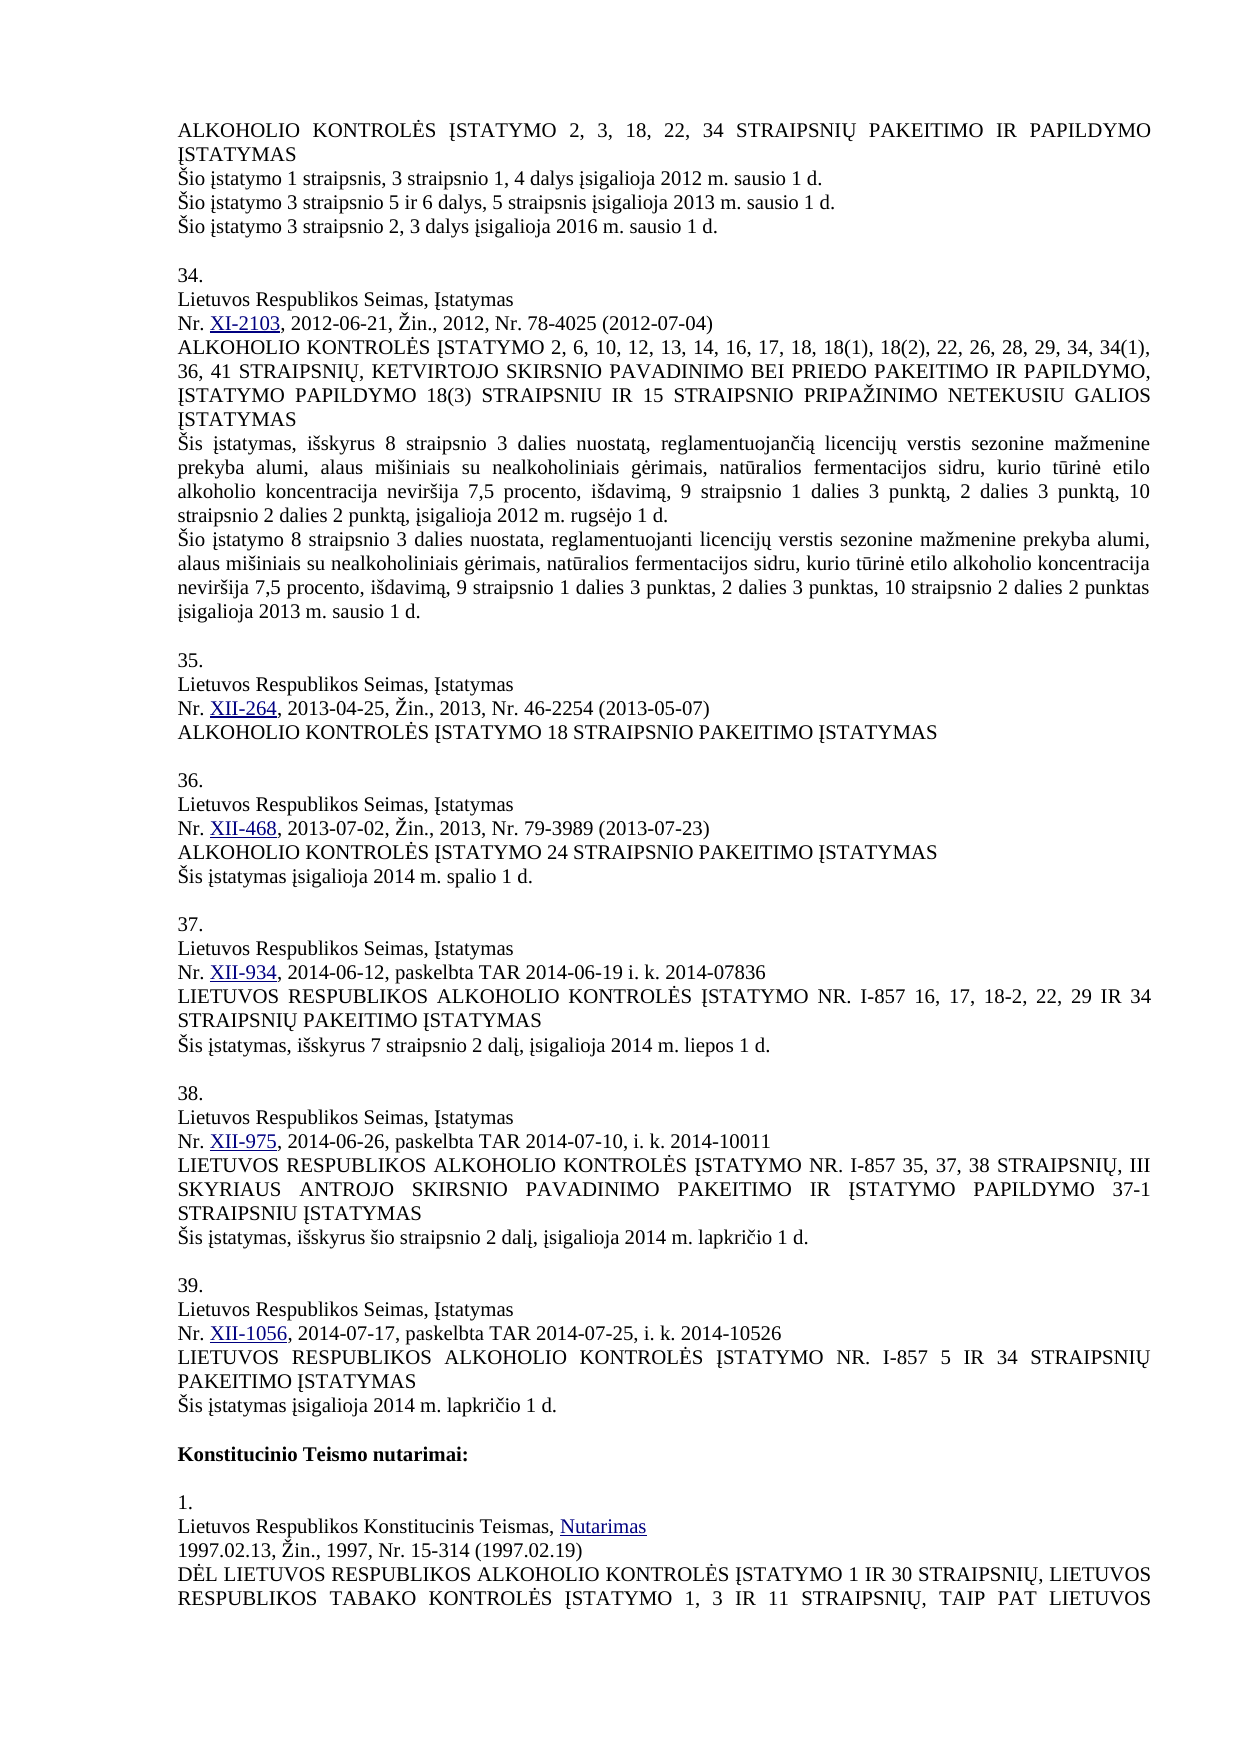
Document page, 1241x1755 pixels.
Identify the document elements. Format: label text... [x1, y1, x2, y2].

text Šis įstatymas, išskyrus 8 straipsnio 3 dalies nuostatą, reglamentuojančią licencijų verstis sezonine mažmenine prekyba alumi, alaus mišiniais su nealkoholiniais gėrimais, natūralios fermentacijos sidru, kurio tūrinė etilo alkoholio koncentracija neviršija 7,5 procento, išdavimą, 9 straipsnio 1 dalies 3 punktą, 2 dalies 3 punktą, 10 straipsnio 2 dalies 2 punktą, įsigalioja 2012 m. rugsėjo 1 d. [177, 431, 1152, 527]
text Šis įstatymas įsigalioja 2014 m. spalio 1 d. [177, 864, 1152, 888]
text 1. [177, 1490, 1152, 1514]
text Šio įstatymo 3 straipsnio 2, 3 dalys įsigalioja 2016 m. sausio 1 d. [177, 214, 1152, 238]
text Nr. XII-264, 2013-04-25, Žin., 2013, Nr. 46-2254 (2013-05-07) [177, 696, 1152, 720]
text 36. [177, 768, 1152, 792]
text Šio įstatymo 1 straipsnis, 3 straipsnio 1, 4 dalys įsigalioja 2012 m. sausio 1 d. [177, 166, 1152, 190]
text Nr. XII-934, 2014-06-12, paskelbta TAR 2014-06-19 i. k. 2014-07836 [177, 960, 1152, 984]
text Šis įstatymas, išskyrus šio straipsnio 2 dalį, įsigalioja 2014 m. lapkričio 1 d. [177, 1225, 1152, 1249]
text Lietuvos Respublikos Konstitucinis Teismas, Nutarimas [177, 1514, 1152, 1538]
text 38. [177, 1081, 1152, 1105]
text Nr. XI-2103, 2012-06-21, Žin., 2012, Nr. 78-4025 (2012-07-04) [177, 311, 1152, 335]
text 35. [177, 647, 1152, 672]
text 1997.02.13, Žin., 1997, Nr. 15-314 (1997.02.19) [177, 1538, 1152, 1562]
text Šis įstatymas įsigalioja 2014 m. lapkričio 1 d. [177, 1393, 1152, 1417]
text Lietuvos Respublikos Seimas, Įstatymas [177, 287, 1152, 311]
text LIETUVOS RESPUBLIKOS ALKOHOLIO KONTROLĖS ĮSTATYMO NR. I-857 5 IR 34 STRAIPSNIŲ PAKEITIMO ĮSTATYMAS [177, 1345, 1152, 1393]
text Lietuvos Respublikos Seimas, Įstatymas [177, 672, 1152, 696]
text 39. [177, 1273, 1152, 1297]
text ALKOHOLIO KONTROLĖS ĮSTATYMO 2, 6, 10, 12, 13, 14, 16, 17, 18, 18(1), 18(2), 22, 26, 28, 29, 34, 34(1), 36, 41 STRAIPSNIŲ, KETVIRTOJO SKIRSNIO PAVADINIMO BEI PRIEDO PAKEITIMO IR PAPILDYMO, ĮSTATYMO PAPILDYMO 18(3) STRAIPSNIU IR 15 STRAIPSNIO PRIPAŽINIMO NETEKUSIU GALIOS ĮSTATYMAS [177, 335, 1152, 431]
text Lietuvos Respublikos Seimas, Įstatymas [177, 1105, 1152, 1129]
text LIETUVOS RESPUBLIKOS ALKOHOLIO KONTROLĖS ĮSTATYMO NR. I-857 35, 37, 38 STRAIPSNIŲ, III SKYRIAUS ANTROJO SKIRSNIO PAVADINIMO PAKEITIMO IR ĮSTATYMO PAPILDYMO 37-1 STRAIPSNIU ĮSTATYMAS [177, 1153, 1152, 1225]
text 34. [177, 262, 1152, 287]
text DĖL LIETUVOS RESPUBLIKOS ALKOHOLIO KONTROLĖS ĮSTATYMO 1 IR 30 STRAIPSNIŲ, LIETUVOS RESPUBLIKOS TABAKO KONTROLĖS ĮSTATYMO 1, 3 IR 11 STRAIPSNIŲ, TAIP PAT LIETUVOS [177, 1562, 1152, 1610]
text Šio įstatymo 3 straipsnio 5 ir 6 dalys, 5 straipsnis įsigalioja 2013 m. sausio 1 d. [177, 190, 1152, 214]
text Nr. XII-1056, 2014-07-17, paskelbta TAR 2014-07-25, i. k. 2014-10526 [177, 1321, 1152, 1345]
text ALKOHOLIO KONTROLĖS ĮSTATYMO 18 STRAIPSNIO PAKEITIMO ĮSTATYMAS [177, 720, 1152, 744]
text Šis įstatymas, išskyrus 7 straipsnio 2 dalį, įsigalioja 2014 m. liepos 1 d. [177, 1032, 1152, 1057]
text ALKOHOLIO KONTROLĖS ĮSTATYMO 24 STRAIPSNIO PAKEITIMO ĮSTATYMAS [177, 840, 1152, 864]
text Lietuvos Respublikos Seimas, Įstatymas [177, 792, 1152, 816]
text Lietuvos Respublikos Seimas, Įstatymas [177, 936, 1152, 960]
text LIETUVOS RESPUBLIKOS ALKOHOLIO KONTROLĖS ĮSTATYMO NR. I-857 16, 17, 18-2, 22, 29 IR 34 STRAIPSNIŲ PAKEITIMO ĮSTATYMAS [177, 984, 1152, 1032]
text Konstitucinio Teismo nutarimai: [177, 1442, 1152, 1466]
text Nr. XII-975, 2014-06-26, paskelbta TAR 2014-07-10, i. k. 2014-10011 [177, 1129, 1152, 1153]
text 37. [177, 912, 1152, 936]
text ALKOHOLIO KONTROLĖS ĮSTATYMO 2, 3, 18, 22, 34 STRAIPSNIŲ PAKEITIMO IR PAPILDYMO ĮSTATYMAS [177, 118, 1152, 166]
text Šio įstatymo 8 straipsnio 3 dalies nuostata, reglamentuojanti licencijų verstis sezonine mažmenine prekyba alumi, alaus mišiniais su nealkoholiniais gėrimais, natūralios fermentacijos sidru, kurio tūrinė etilo alkoholio koncentracija neviršija 7,5 procento, išdavimą, 9 straipsnio 1 dalies 3 punktas, 2 dalies 3 punktas, 10 straipsnio 2 dalies 2 punktas įsigalioja 2013 m. sausio 1 d. [177, 527, 1152, 623]
text Lietuvos Respublikos Seimas, Įstatymas [177, 1297, 1152, 1321]
text Nr. XII-468, 2013-07-02, Žin., 2013, Nr. 79-3989 (2013-07-23) [177, 816, 1152, 840]
